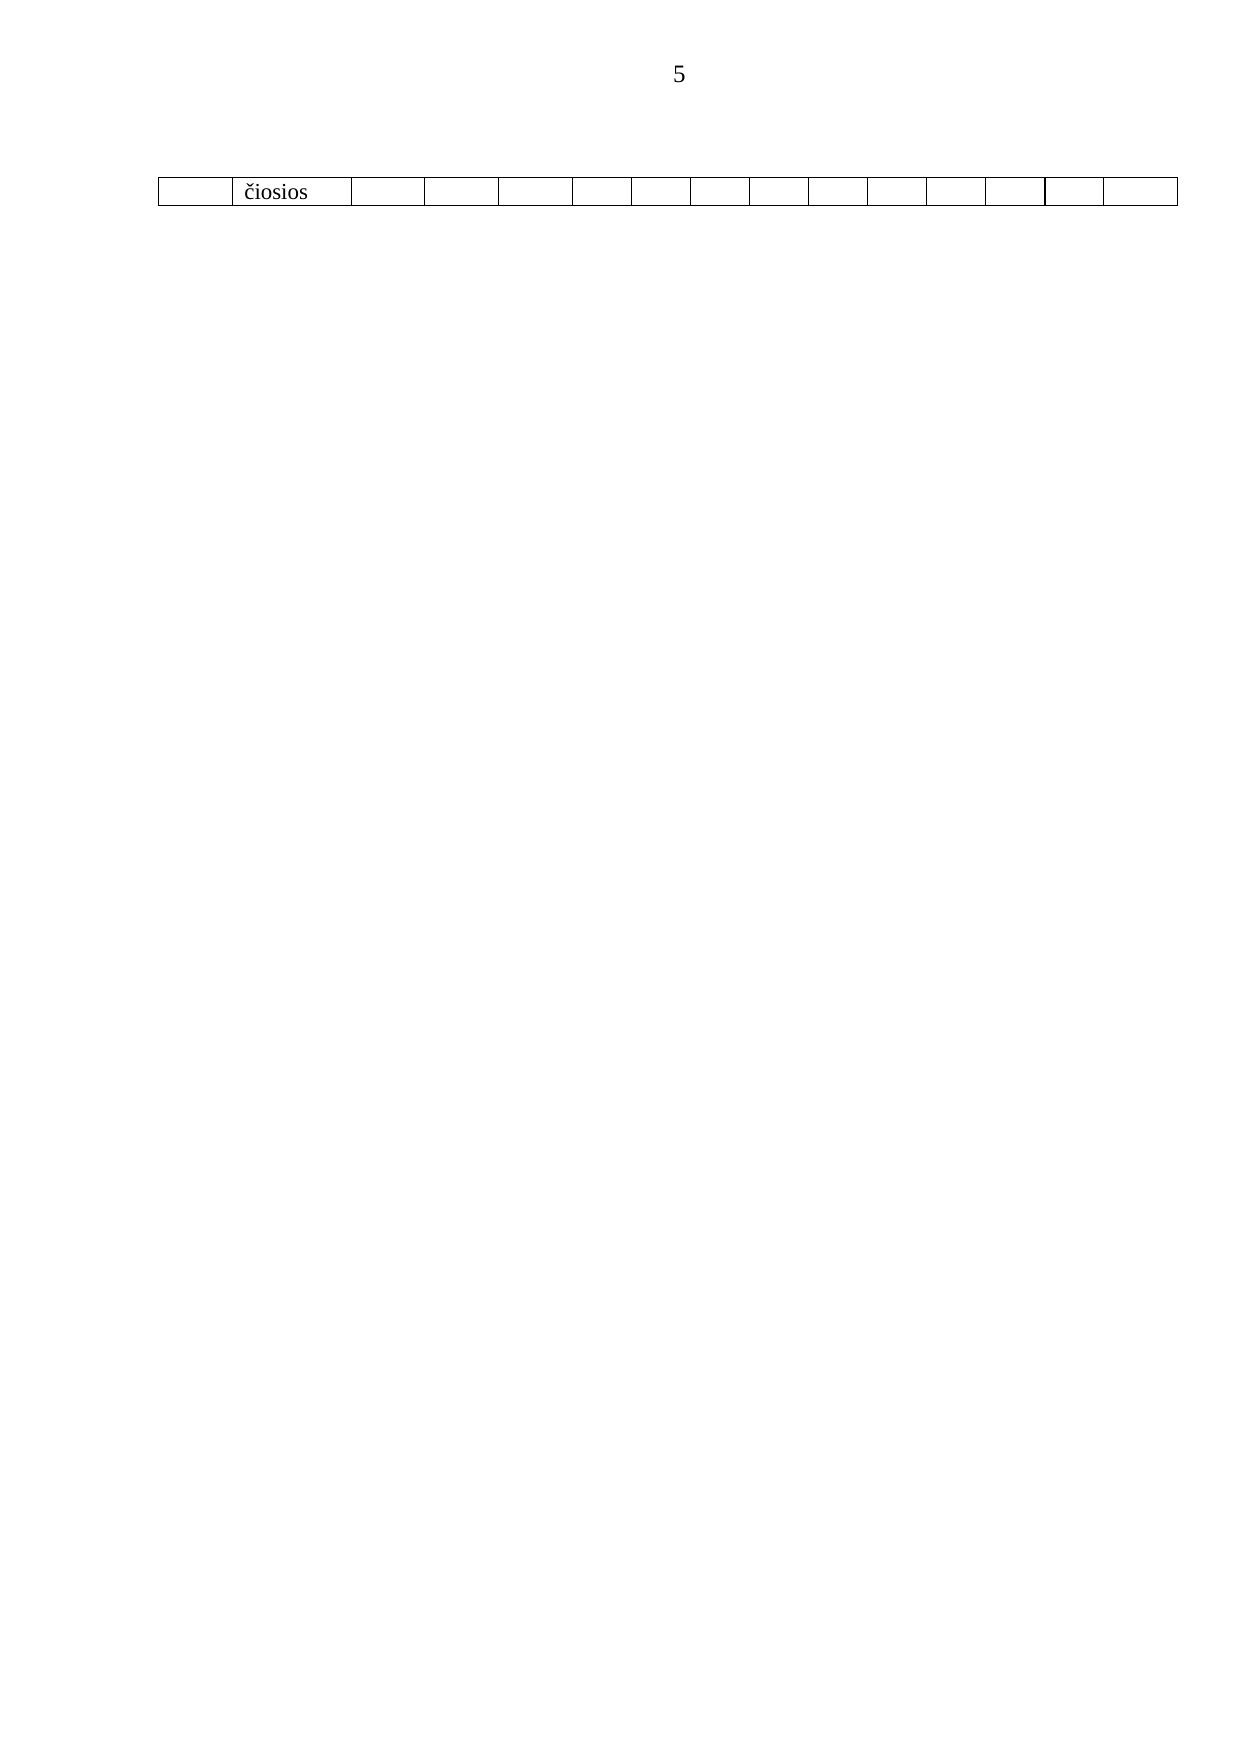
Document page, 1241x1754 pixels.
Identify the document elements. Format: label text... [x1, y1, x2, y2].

table_cell [809, 178, 867, 204]
table_cell [868, 178, 926, 204]
table_cell [691, 178, 749, 204]
table_cell [159, 178, 232, 204]
table_cell [750, 178, 808, 204]
table_cell [927, 178, 985, 204]
table_cell [1046, 178, 1103, 204]
table_cell [986, 178, 1044, 204]
table_cell [352, 178, 424, 204]
table_cell [1104, 178, 1177, 204]
table_cell čiosios [233, 178, 351, 204]
table_cell [425, 178, 498, 204]
table_cell [632, 178, 690, 204]
table_cell [499, 178, 572, 204]
table_cell [573, 178, 631, 204]
